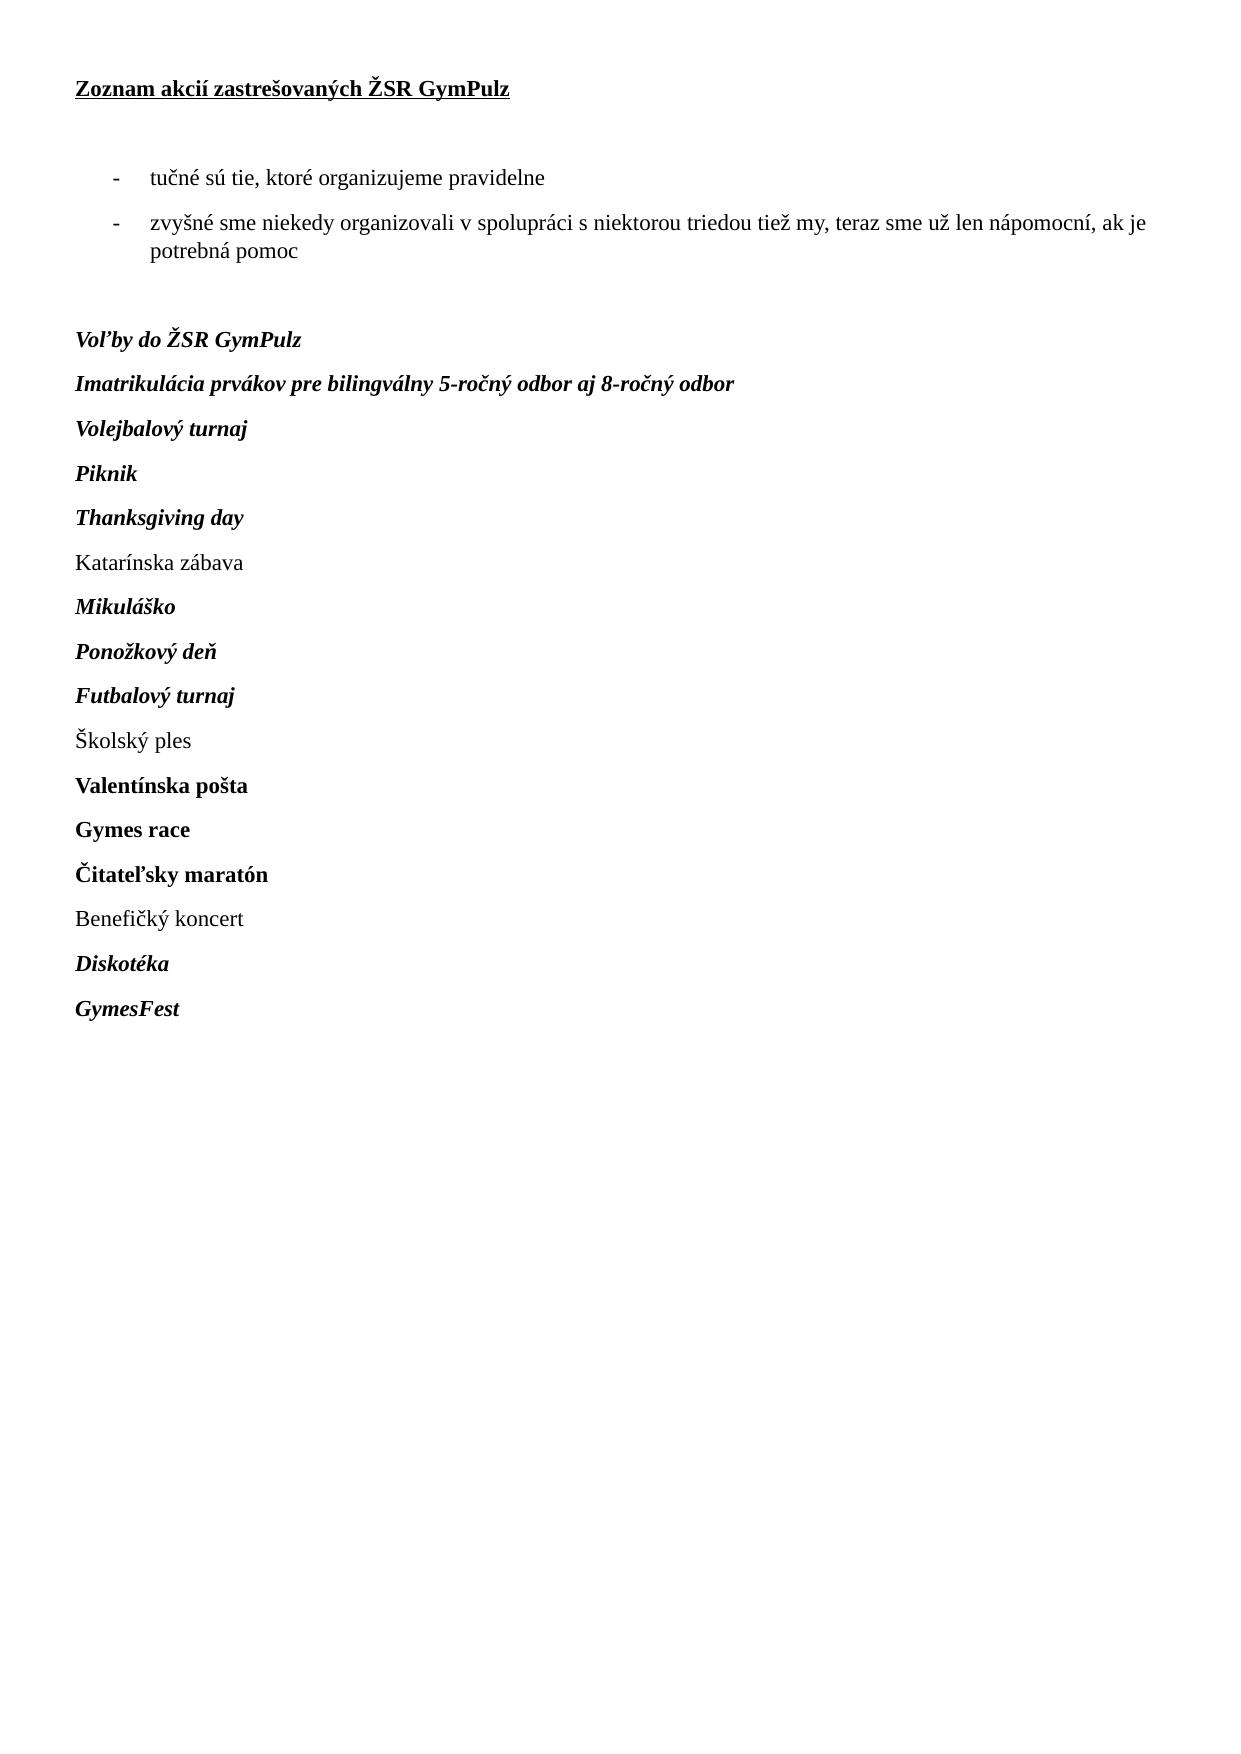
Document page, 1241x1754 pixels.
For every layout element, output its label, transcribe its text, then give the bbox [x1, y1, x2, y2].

text Zoznam akcií zastrešovaných ŽSR GymPulz [75, 75, 1165, 101]
text Diskotéka [75, 950, 1165, 976]
list zvyšné sme niekedy organizovali v spolupráci s niektorou triedou tiež my, teraz sme už len nápomocní, ak je potrebná pomoc [112, 209, 1165, 263]
text Ponožkový deň [75, 638, 1165, 664]
text Voľby do ŽSR GymPulz [75, 326, 1165, 352]
text Piknik [75, 459, 1165, 486]
text Gymes race [75, 816, 1165, 843]
text Benefičký koncert [75, 905, 1165, 932]
text Imatrikulácia prvákov pre bilingválny 5-ročný odbor aj 8-ročný odbor [75, 370, 1165, 397]
text Volejbalový turnaj [75, 415, 1165, 441]
text Katarínska zábava [75, 549, 1165, 575]
text GymesFest [75, 994, 1165, 1021]
text Mikuláško [75, 593, 1165, 620]
text Thanksgiving day [75, 504, 1165, 531]
text Školský ples [75, 727, 1165, 753]
text Čitateľsky maratón [75, 861, 1165, 887]
list tučné sú tie, ktoré organizujeme pravidelne [112, 164, 1165, 191]
text Valentínska pošta [75, 772, 1165, 798]
text Futbalový turnaj [75, 682, 1165, 709]
